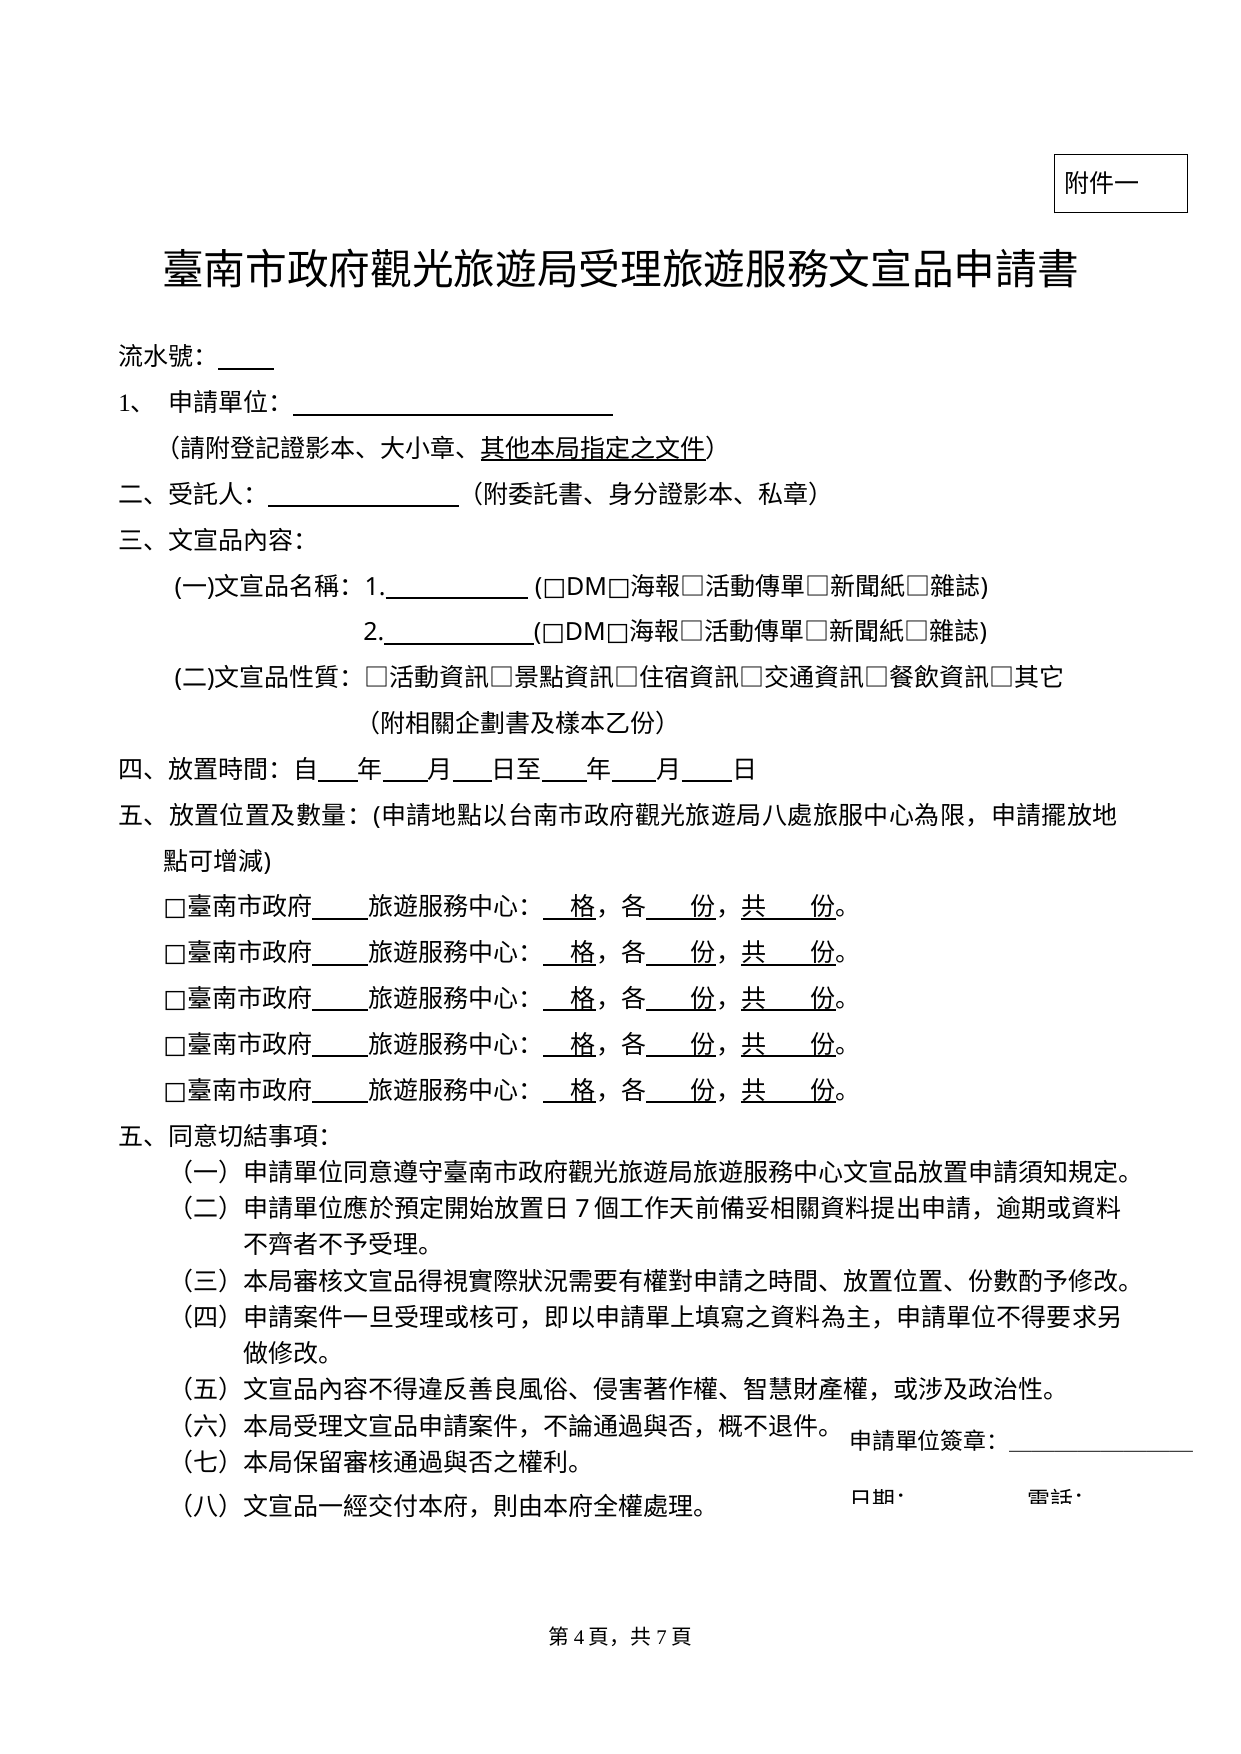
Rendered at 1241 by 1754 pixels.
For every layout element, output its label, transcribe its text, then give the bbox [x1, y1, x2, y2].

text (一)文宣品名稱：1. (□DM□海報□活動傳單□新聞紙□雜誌) [118, 556, 1122, 602]
text （六）本局受理文宣品申請案件，不論通過與否，概不退件。 [168, 1406, 1240, 1508]
text 臺南市政府觀光旅遊局受理旅遊服務文宣品申請書 [118, 249, 1122, 293]
text （一）申請單位同意遵守臺南市政府觀光旅遊局旅遊服務中心文宣品放置申請須知規定。 [168, 1152, 1122, 1188]
text （請附登記證影本、大小章、其他本局指定之文件） [156, 419, 1122, 465]
text （七）本局保留審核通過與否之權利。 [168, 1442, 840, 1478]
text （四）申請案件一旦受理或核可，即以申請單上填寫之資料為主，申請單位不得要求另做修改。 [168, 1297, 1122, 1370]
text □臺南市政府 旅遊服務中心： 格，各 份，共 份。 [163, 877, 1119, 923]
text (二)文宣品性質：□活動資訊□景點資訊□住宿資訊□交通資訊□餐飲資訊□其它 [118, 648, 1122, 694]
text 五、放置位置及數量：(申請地點以台南市政府觀光旅遊局八處旅服中心為限，申請擺放地點可增減) [118, 786, 1119, 877]
text 四、放置時間：自 年 月 日至 年 月 日 [118, 740, 1119, 786]
text （三）本局審核文宣品得視實際狀況需要有權對申請之時間、放置位置、份數酌予修改。 [168, 1261, 1122, 1297]
text 五、同意切結事項： [118, 1106, 1122, 1152]
text □臺南市政府 旅遊服務中心： 格，各 份，共 份。 [163, 923, 1119, 969]
list 申請單位： [118, 373, 1122, 419]
text 二、受託人： （附委託書、身分證影本、私章） [118, 465, 1122, 511]
text 2. (□DM□海報□活動傳單□新聞紙□雜誌) [118, 602, 1122, 648]
text □臺南市政府 旅遊服務中心： 格，各 份，共 份。 [163, 969, 1119, 1015]
text [1055, 155, 1187, 212]
text （二）申請單位應於預定開始放置日7個工作天前備妥相關資料提出申請，逾期或資料不齊者不予受理。 [168, 1188, 1122, 1261]
text 附件一 [1064, 164, 1178, 200]
text （五）文宣品內容不得違反善良風俗、侵害著作權、智慧財產權，或涉及政治性。 [168, 1370, 1122, 1406]
text 三、文宣品內容： [118, 511, 1122, 556]
text （附相關企劃書及樣本乙份） [174, 694, 1122, 740]
text □臺南市政府 旅遊服務中心： 格，各 份，共 份。 [163, 1015, 1119, 1061]
text 流水號： [118, 337, 1122, 373]
text （八）文宣品一經交付本府，則由本府全權處理。 [168, 1486, 1122, 1522]
text 日期：＿___＿＿電話：＿＿___＿ [849, 1481, 1231, 1499]
text □臺南市政府 旅遊服務中心： 格，各 份，共 份。 [163, 1061, 1119, 1106]
text 申請單位簽章：＿＿＿＿＿＿＿＿ [849, 1423, 1231, 1456]
